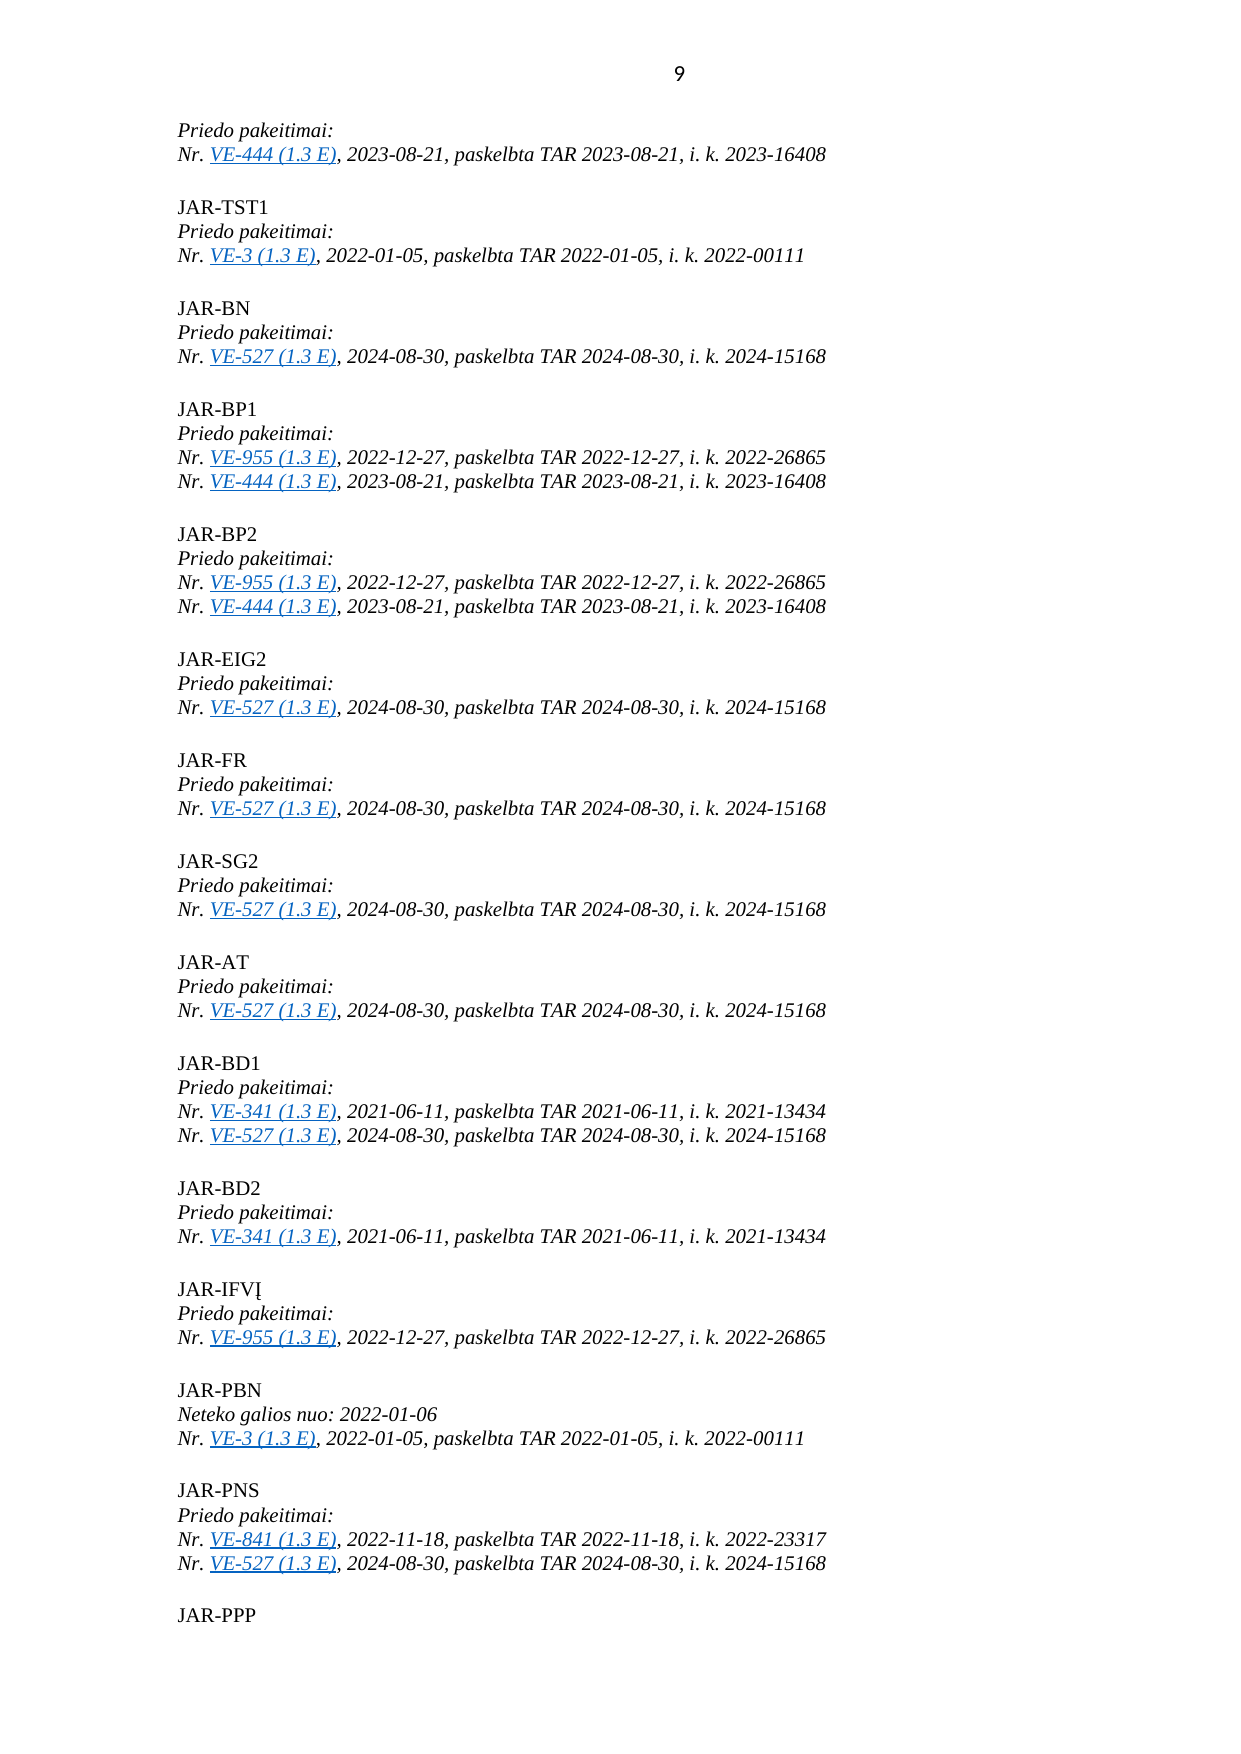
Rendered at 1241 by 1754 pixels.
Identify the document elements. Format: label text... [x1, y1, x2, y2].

text JAR-SG2 [177, 849, 1181, 873]
text Priedo pakeitimai: [177, 421, 1181, 445]
text Nr. VE-3 (1.3 E), 2022-01-05, paskelbta TAR 2022-01-05, i. k. 2022-00111 [177, 1426, 1181, 1450]
text Priedo pakeitimai: [177, 974, 1181, 998]
text JAR-BP1 [177, 397, 1181, 421]
text JAR-IFVĮ [177, 1277, 1181, 1301]
text JAR-PPP [177, 1603, 1181, 1627]
text Nr. VE-841 (1.3 E), 2022-11-18, paskelbta TAR 2022-11-18, i. k. 2022-23317 [177, 1527, 1181, 1551]
text Nr. VE-955 (1.3 E), 2022-12-27, paskelbta TAR 2022-12-27, i. k. 2022-26865 [177, 445, 1181, 469]
text JAR-BP2 [177, 522, 1181, 546]
text Priedo pakeitimai: [177, 320, 1181, 344]
text Priedo pakeitimai: [177, 671, 1181, 695]
text JAR-FR [177, 748, 1181, 772]
text Priedo pakeitimai: [177, 546, 1181, 570]
text Nr. VE-955 (1.3 E), 2022-12-27, paskelbta TAR 2022-12-27, i. k. 2022-26865 [177, 570, 1181, 594]
text Priedo pakeitimai: [177, 1075, 1181, 1099]
text JAR-BD2 [177, 1176, 1181, 1200]
text Neteko galios nuo: 2022-01-06 [177, 1402, 1181, 1426]
text Nr. VE-527 (1.3 E), 2024-08-30, paskelbta TAR 2024-08-30, i. k. 2024-15168 [177, 897, 1181, 921]
text JAR-BN [177, 296, 1181, 320]
text JAR-BD1 [177, 1051, 1181, 1075]
text Nr. VE-341 (1.3 E), 2021-06-11, paskelbta TAR 2021-06-11, i. k. 2021-13434 [177, 1099, 1181, 1123]
text Nr. VE-3 (1.3 E), 2022-01-05, paskelbta TAR 2022-01-05, i. k. 2022-00111 [177, 243, 1181, 267]
text Nr. VE-341 (1.3 E), 2021-06-11, paskelbta TAR 2021-06-11, i. k. 2021-13434 [177, 1224, 1181, 1248]
text Nr. VE-527 (1.3 E), 2024-08-30, paskelbta TAR 2024-08-30, i. k. 2024-15168 [177, 344, 1181, 368]
text Priedo pakeitimai: [177, 118, 1181, 142]
text JAR-TST1 [177, 195, 1181, 219]
text Priedo pakeitimai: [177, 219, 1181, 243]
text JAR-PNS [177, 1478, 1181, 1502]
text Nr. VE-444 (1.3 E), 2023-08-21, paskelbta TAR 2023-08-21, i. k. 2023-16408 [177, 469, 1181, 493]
text JAR-AT [177, 950, 1181, 974]
text Nr. VE-527 (1.3 E), 2024-08-30, paskelbta TAR 2024-08-30, i. k. 2024-15168 [177, 1123, 1181, 1147]
text Priedo pakeitimai: [177, 1200, 1181, 1224]
text Priedo pakeitimai: [177, 873, 1181, 897]
text Nr. VE-955 (1.3 E), 2022-12-27, paskelbta TAR 2022-12-27, i. k. 2022-26865 [177, 1325, 1181, 1349]
text Nr. VE-444 (1.3 E), 2023-08-21, paskelbta TAR 2023-08-21, i. k. 2023-16408 [177, 142, 1181, 166]
text Nr. VE-444 (1.3 E), 2023-08-21, paskelbta TAR 2023-08-21, i. k. 2023-16408 [177, 594, 1181, 618]
text Nr. VE-527 (1.3 E), 2024-08-30, paskelbta TAR 2024-08-30, i. k. 2024-15168 [177, 998, 1181, 1022]
text Priedo pakeitimai: [177, 772, 1181, 796]
text Nr. VE-527 (1.3 E), 2024-08-30, paskelbta TAR 2024-08-30, i. k. 2024-15168 [177, 796, 1181, 820]
text Nr. VE-527 (1.3 E), 2024-08-30, paskelbta TAR 2024-08-30, i. k. 2024-15168 [177, 1551, 1181, 1575]
text Priedo pakeitimai: [177, 1502, 1181, 1527]
text Nr. VE-527 (1.3 E), 2024-08-30, paskelbta TAR 2024-08-30, i. k. 2024-15168 [177, 695, 1181, 719]
text Priedo pakeitimai: [177, 1301, 1181, 1325]
text JAR-EIG2 [177, 647, 1181, 671]
text JAR-PBN [177, 1377, 1181, 1402]
